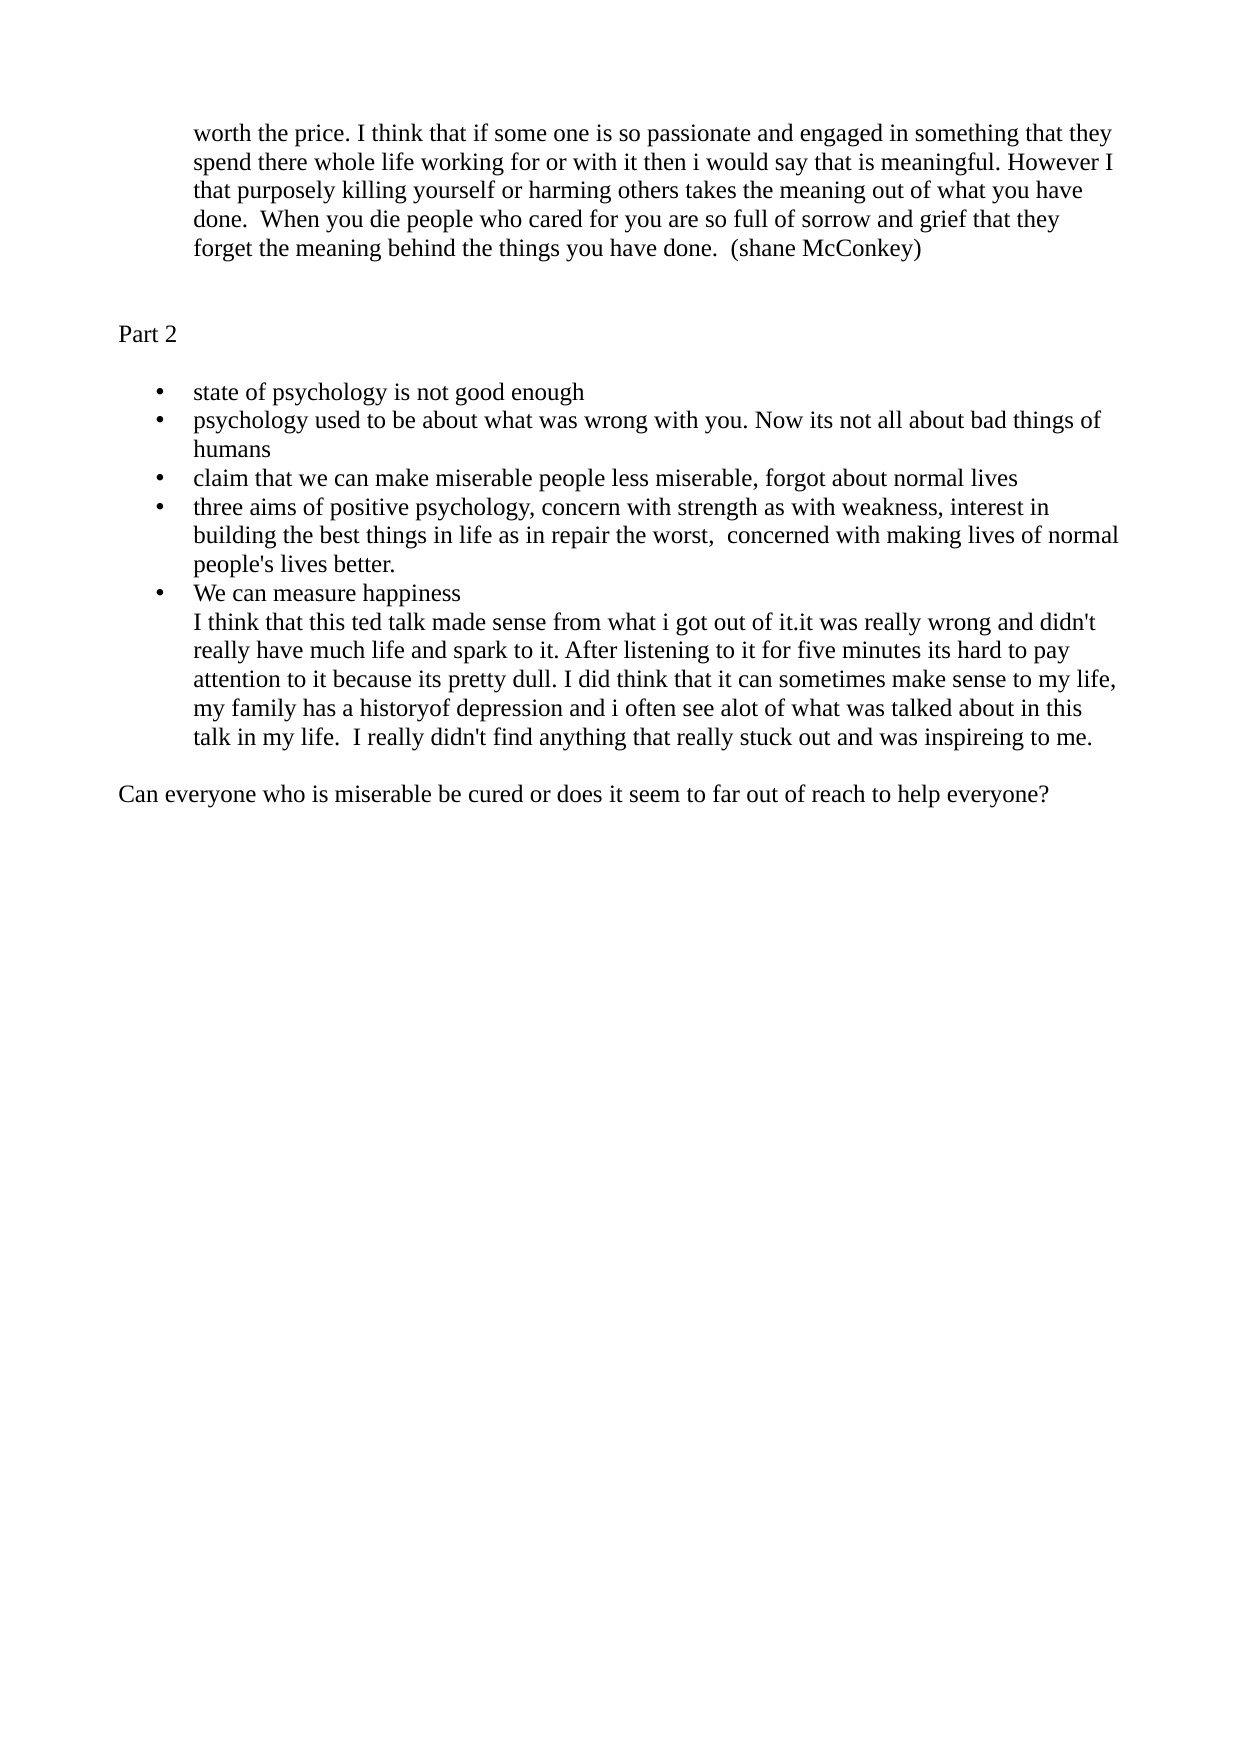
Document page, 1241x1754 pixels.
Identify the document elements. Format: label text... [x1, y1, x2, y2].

list psychology used to be about what was wrong with you. Now its not all about bad things of humans [156, 406, 1122, 463]
list state of psychology is not good enough [156, 377, 1122, 406]
list We can measure happiness [156, 578, 1122, 607]
list I think that this ted talk made sense from what i got out of it.it was really wrong and didn't really have much life and spark to it. After listening to it for five minutes its hard to pay attention to it because its pretty dull. I did think that it can sometimes make sense to my life, my family has a historyof depression and i often see alot of what was talked about in this talk in my life. I really didn't find anything that really stuck out and was inspireing to me. [156, 607, 1122, 751]
list claim that we can make miserable people less miserable, forgot about normal lives [156, 463, 1122, 492]
text Part 2 [118, 319, 1122, 348]
list worth the price. I think that if some one is so passionate and engaged in something that they spend there whole life working for or with it then i would say that is meaningful. However I that purposely killing yourself or harming others takes the meaning out of what you have done. When you die people who cared for you are so full of sorrow and grief that they forget the meaning behind the things you have done. (shane McConkey) [156, 118, 1122, 262]
list three aims of positive psychology, concern with strength as with weakness, interest in building the best things in life as in repair the worst, concerned with making lives of normal people's lives better. [156, 492, 1122, 578]
text Can everyone who is miserable be cured or does it seem to far out of reach to help everyone? [118, 779, 1122, 808]
